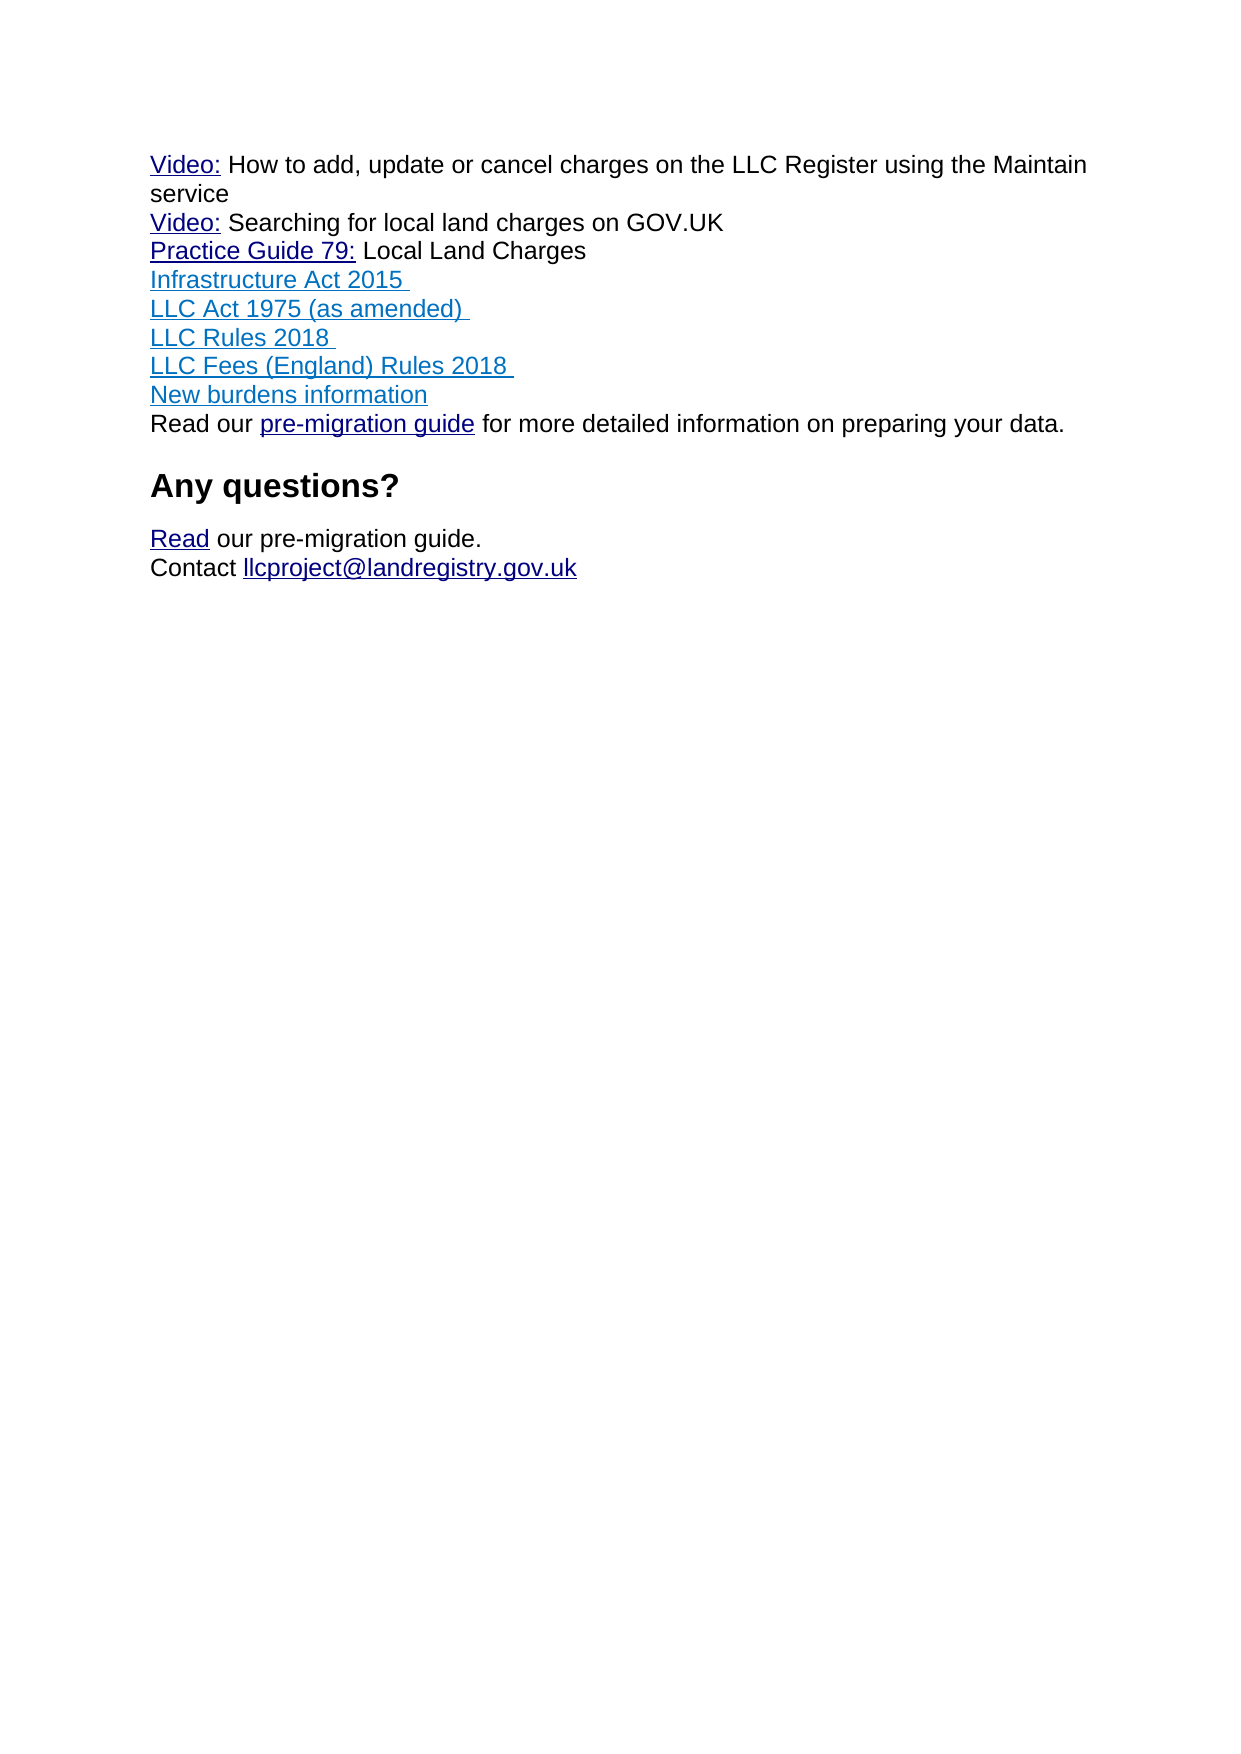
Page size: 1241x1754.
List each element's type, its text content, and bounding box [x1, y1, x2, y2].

text Read our pre-migration guide for more detailed information on preparing your data. [150, 409, 1090, 437]
text Read our pre-migration guide. [150, 524, 1090, 553]
text Any questions? [150, 466, 1090, 505]
text LLC Act 1975 (as amended) [150, 294, 1090, 322]
text LLC Fees (England) Rules 2018 [150, 351, 1090, 380]
text Contact llcproject@landregistry.gov.uk [150, 553, 1090, 581]
text Video: Searching for local land charges on GOV.UK [150, 207, 1090, 236]
text Practice Guide 79: Local Land Charges [150, 236, 1090, 265]
text Video: How to add, update or cancel charges on the LLC Register using the Maintain service [150, 150, 1090, 207]
text Infrastructure Act 2015 [150, 265, 1090, 294]
text New burdens information [150, 380, 1090, 409]
text LLC Rules 2018 [150, 322, 1090, 351]
